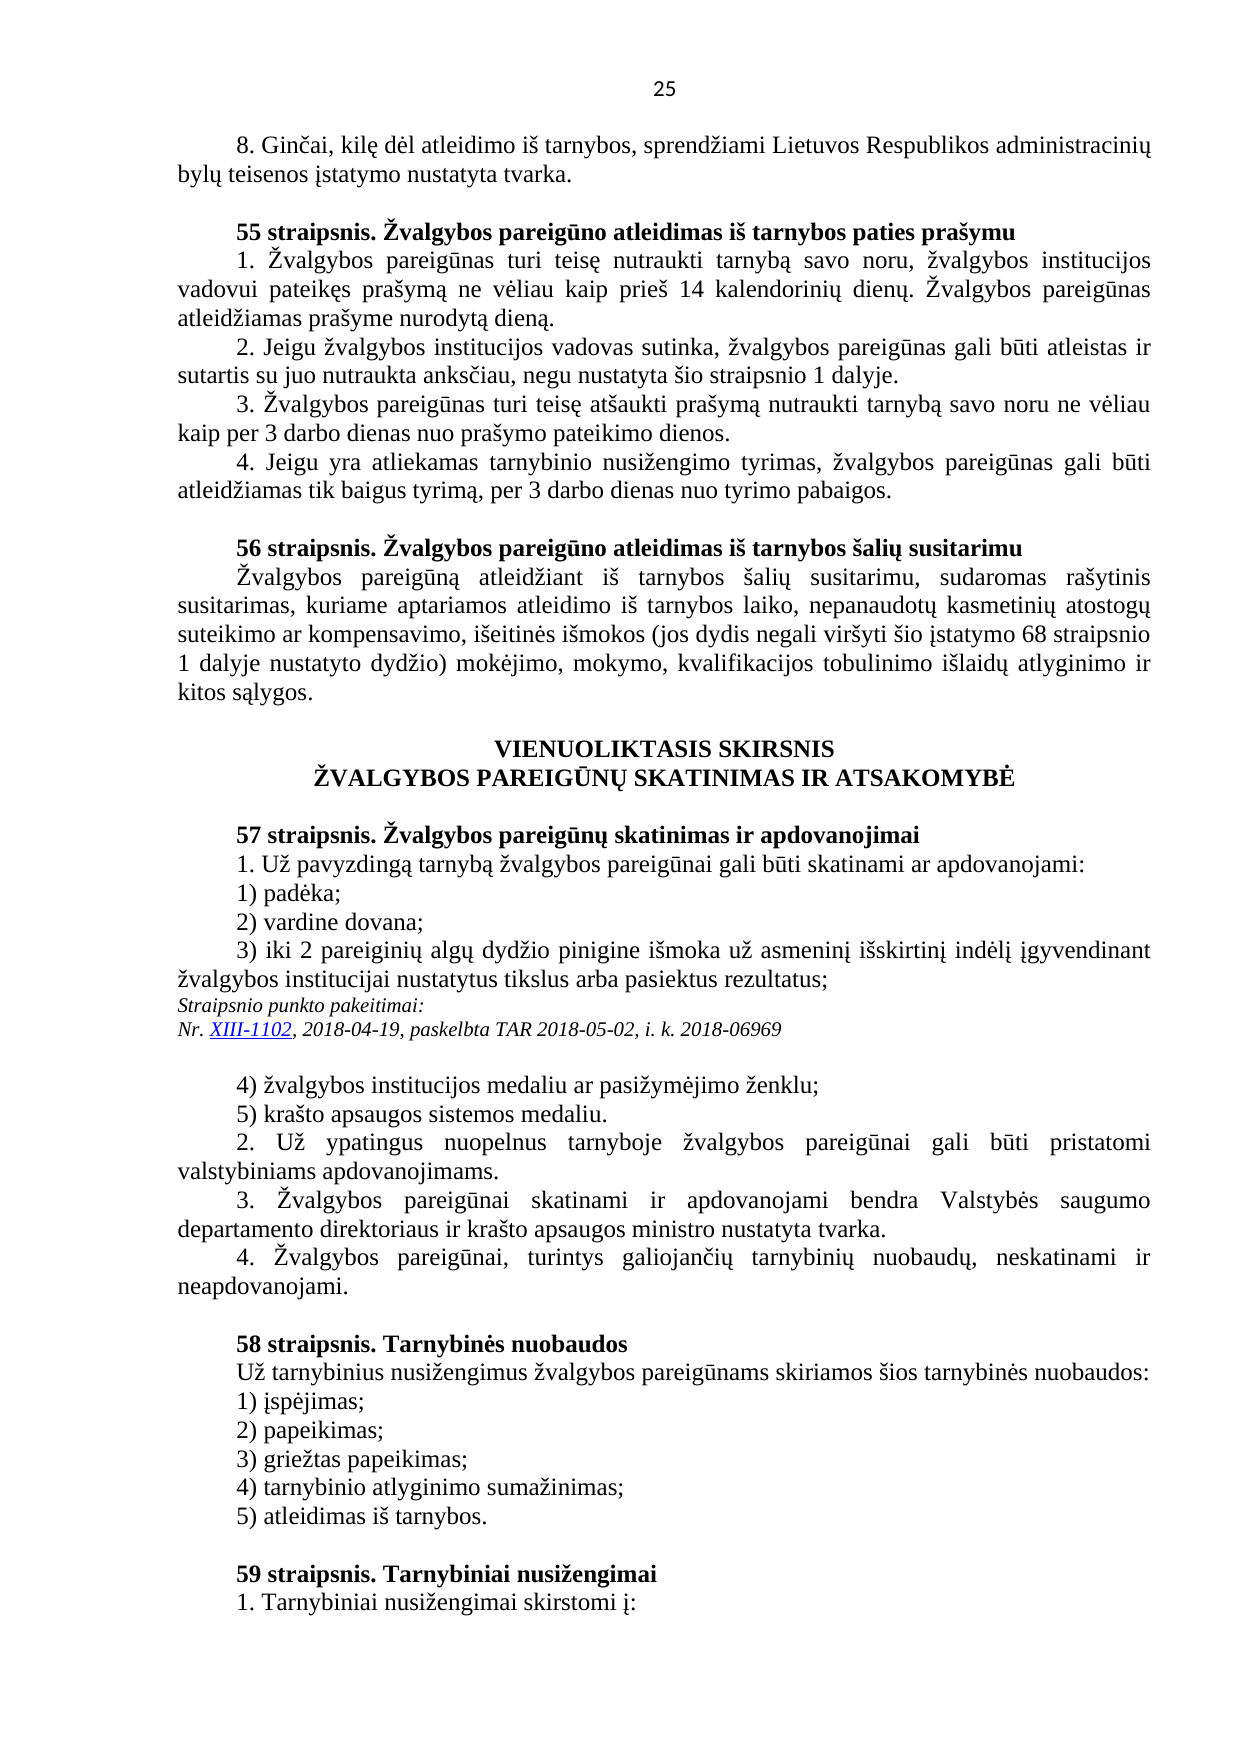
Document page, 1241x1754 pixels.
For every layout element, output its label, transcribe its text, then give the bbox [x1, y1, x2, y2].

text 4. Jeigu yra atliekamas tarnybinio nusižengimo tyrimas, žvalgybos pareigūnas gali būti atleidžiamas tik baigus tyrimą, per 3 darbo dienas nuo tyrimo pabaigos. [177, 447, 1152, 504]
text 3. Žvalgybos pareigūnas turi teisę atšaukti prašymą nutraukti tarnybą savo noru ne vėliau kaip per 3 darbo dienas nuo prašymo pateikimo dienos. [177, 389, 1152, 447]
text 4. Žvalgybos pareigūnai, turintys galiojančių tarnybinių nuobaudų, neskatinami ir neapdovanojami. [177, 1242, 1152, 1300]
text Už tarnybinius nusižengimus žvalgybos pareigūnams skiriamos šios tarnybinės nuobaudos: [177, 1357, 1152, 1386]
text ŽVALGYBOS PAREIGŪNŲ SKATINIMAS IR ATSAKOMYBĖ [177, 763, 1152, 792]
text VIENUOLIKTASIS SKIRSNIS [177, 734, 1152, 763]
text 5) krašto apsaugos sistemos medaliu. [177, 1099, 1152, 1127]
text 4) žvalgybos institucijos medaliu ar pasižymėjimo ženklu; [177, 1070, 1152, 1099]
text 4) tarnybinio atlyginimo sumažinimas; [177, 1472, 1152, 1501]
text Straipsnio punkto pakeitimai: [177, 993, 1152, 1017]
text 1. Tarnybiniai nusižengimai skirstomi į: [177, 1587, 1152, 1616]
text 57 straipsnis. Žvalgybos pareigūnų skatinimas ir apdovanojimai [177, 821, 1152, 849]
text 2) vardine dovana; [177, 907, 1152, 936]
text 5) atleidimas iš tarnybos. [177, 1501, 1152, 1530]
text Nr. XIII-1102, 2018-04-19, paskelbta TAR 2018-05-02, i. k. 2018-06969 [177, 1017, 1152, 1041]
text 1) padėka; [177, 878, 1152, 907]
text 3) iki 2 pareiginių algų dydžio pinigine išmoka už asmeninį išskirtinį indėlį įgyvendinant žvalgybos institucijai nustatytus tikslus arba pasiektus rezultatus; [177, 936, 1152, 993]
text 2. Jeigu žvalgybos institucijos vadovas sutinka, žvalgybos pareigūnas gali būti atleistas ir sutartis su juo nutraukta anksčiau, negu nustatyta šio straipsnio 1 dalyje. [177, 332, 1152, 389]
text 55 straipsnis. Žvalgybos pareigūno atleidimas iš tarnybos paties prašymu [177, 217, 1152, 246]
text 1. Žvalgybos pareigūnas turi teisę nutraukti tarnybą savo noru, žvalgybos institucijos vadovui pateikęs prašymą ne vėliau kaip prieš 14 kalendorinių dienų. Žvalgybos pareigūnas atleidžiamas prašyme nurodytą dieną. [177, 246, 1152, 332]
text 59 straipsnis. Tarnybiniai nusižengimai [177, 1559, 1152, 1587]
text 3) griežtas papeikimas; [177, 1444, 1152, 1472]
text 3. Žvalgybos pareigūnai skatinami ir apdovanojami bendra Valstybės saugumo departamento direktoriaus ir krašto apsaugos ministro nustatyta tvarka. [177, 1185, 1152, 1242]
text 1) įspėjimas; [177, 1386, 1152, 1415]
text 8. Ginčai, kilę dėl atleidimo iš tarnybos, sprendžiami Lietuvos Respublikos administracinių bylų teisenos įstatymo nustatyta tvarka. [177, 131, 1152, 188]
text 2. Už ypatingus nuopelnus tarnyboje žvalgybos pareigūnai gali būti pristatomi valstybiniams apdovanojimams. [177, 1127, 1152, 1185]
text Žvalgybos pareigūną atleidžiant iš tarnybos šalių susitarimu, sudaromas rašytinis susitarimas, kuriame aptariamos atleidimo iš tarnybos laiko, nepanaudotų kasmetinių atostogų suteikimo ar kompensavimo, išeitinės išmokos (jos dydis negali viršyti šio įstatymo 68 straipsnio 1 dalyje nustatyto dydžio) mokėjimo, mokymo, kvalifikacijos tobulinimo išlaidų atlyginimo ir kitos sąlygos. [177, 562, 1152, 706]
text 1. Už pavyzdingą tarnybą žvalgybos pareigūnai gali būti skatinami ar apdovanojami: [177, 849, 1152, 878]
text 58 straipsnis. Tarnybinės nuobaudos [177, 1329, 1152, 1357]
text 56 straipsnis. Žvalgybos pareigūno atleidimas iš tarnybos šalių susitarimu [177, 533, 1152, 562]
text 2) papeikimas; [177, 1415, 1152, 1444]
